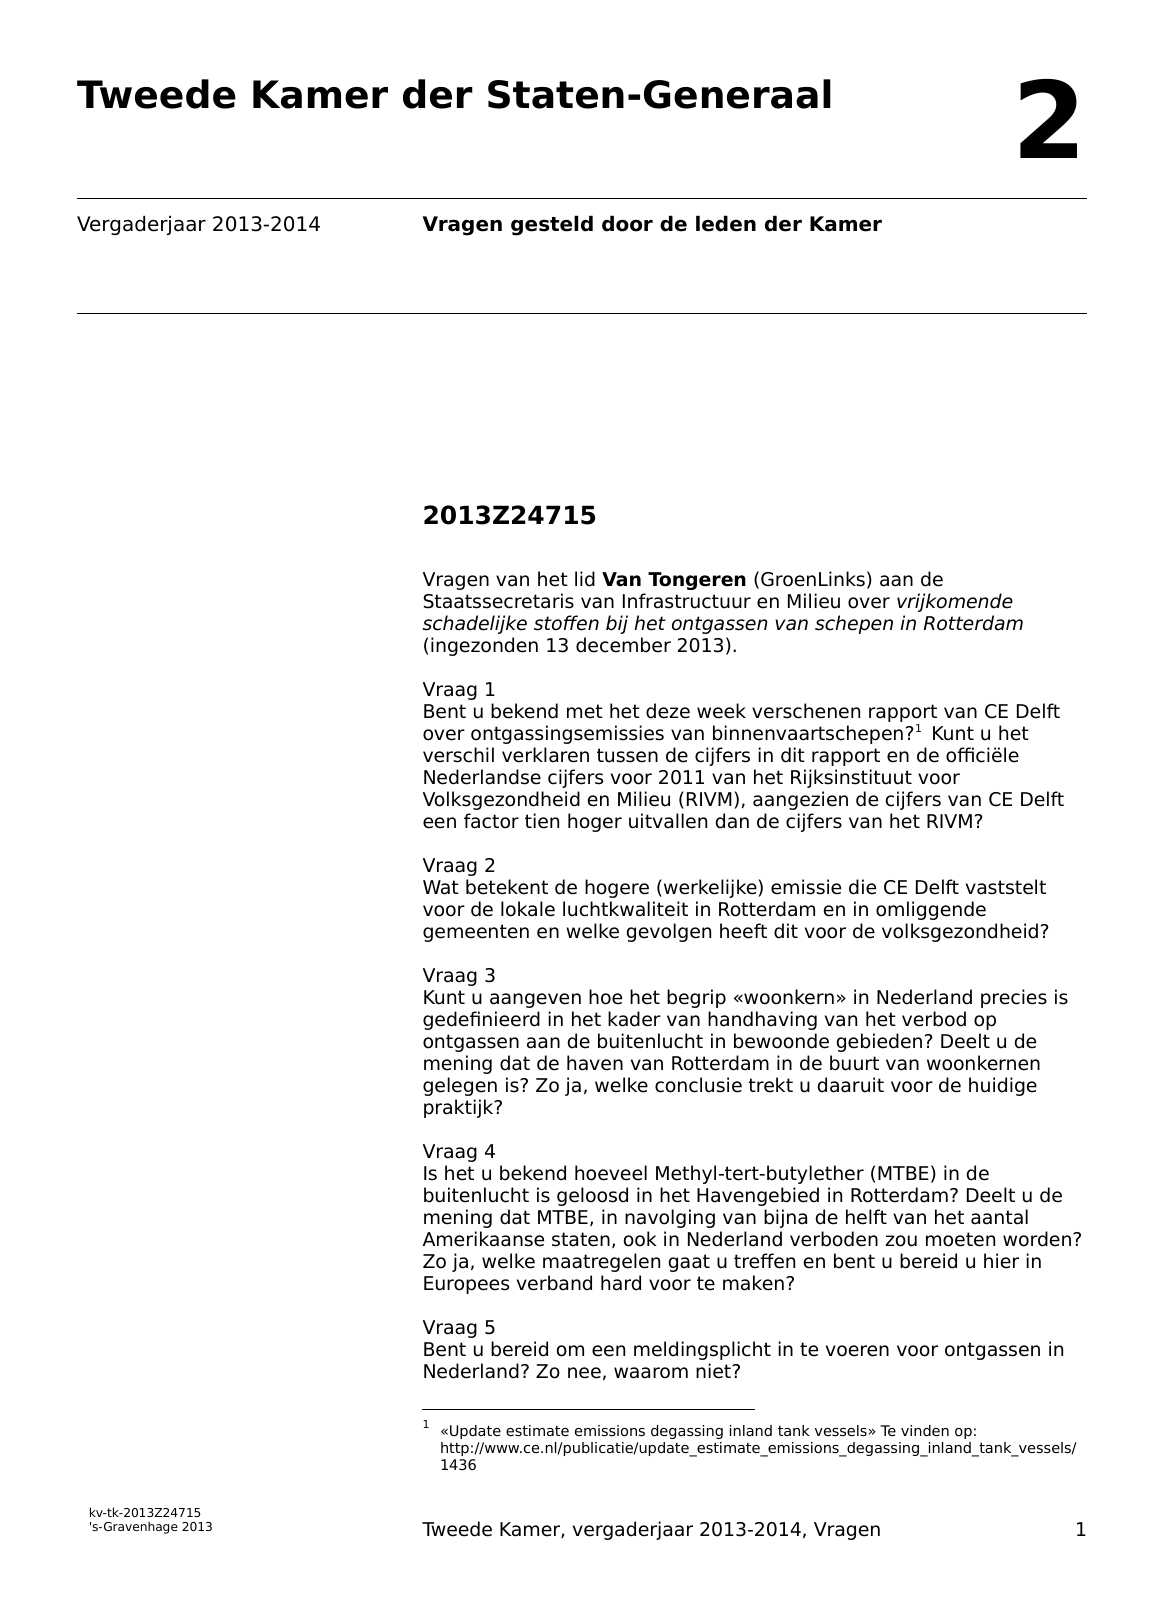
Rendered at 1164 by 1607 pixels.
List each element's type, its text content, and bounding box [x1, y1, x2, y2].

text Vraag 4 [422, 1141, 1087, 1163]
text Vragen van het lid Van Tongeren (GroenLinks) aan de Staatssecretaris van Infrastructuur en Milieu over vrijkomende schadelijke stoffen bij het ontgassen van schepen in Rotterdam (ingezonden 13 december 2013). [422, 569, 1087, 657]
table_header 2 [886, 59, 1087, 198]
text Vraag 5 [422, 1317, 1087, 1339]
table_header Tweede Kamer der Staten-Generaal [77, 59, 886, 198]
table_cell Vergaderjaar 2013-2014 [77, 199, 422, 313]
text Vraag 2 [422, 855, 1087, 877]
text Is het u bekend hoeveel Methyl-tert-butylether (MTBE) in de buitenlucht is geloosd in het Havengebied in Rotterdam? Deelt u de mening dat MTBE, in navolging van bijna de helft van het aantal Amerikaanse staten, ook in Nederland verboden zou moeten worden? Zo ja, welke maatregelen gaat u treffen en bent u bereid u hier in Europees verband hard voor te maken? [422, 1163, 1087, 1295]
text Bent u bereid om een meldingsplicht in te voeren voor ontgassen in Nederland? Zo nee, waarom niet? [422, 1339, 1087, 1383]
text 's-Gravenhage 2013 [88, 1520, 323, 1534]
text «Update estimate emissions degassing inland tank vessels» Te vinden op: http://www.ce.nl/publicatie/update_estimate_emissions_degassing_inland_tank_vessels/1436 [422, 1418, 1087, 1474]
table_cell Vragen gesteld door de leden der Kamer [422, 199, 1087, 313]
text Wat betekent de hogere (werkelijke) emissie die CE Delft vaststelt voor de lokale luchtkwaliteit in Rotterdam en in omliggende gemeenten en welke gevolgen heeft dit voor de volksgezondheid? [422, 877, 1087, 943]
text Vraag 1 [422, 679, 1087, 701]
text Bent u bekend met het deze week verschenen rapport van CE Delft over ontgassingsemissies van binnenvaartschepen? Kunt u het verschil verklaren tussen de cijfers in dit rapport en de officiële Nederlandse cijfers voor 2011 van het Rijksinstituut voor Volksgezondheid en Milieu (RIVM), aangezien de cijfers van CE Delft een factor tien hoger uitvallen dan de cijfers van het RIVM? [422, 701, 1087, 833]
text Kunt u aangeven hoe het begrip «woonkern» in Nederland precies is gedefinieerd in het kader van handhaving van het verbod op ontgassen aan de buitenlucht in bewoonde gebieden? Deelt u de mening dat de haven van Rotterdam in de buurt van woonkernen gelegen is? Zo ja, welke conclusie trekt u daaruit voor de huidige praktijk? [422, 987, 1087, 1119]
text kv-tk-2013Z24715 [88, 1506, 323, 1520]
text 2013Z24715 [422, 501, 1087, 531]
text Vraag 3 [422, 965, 1087, 987]
